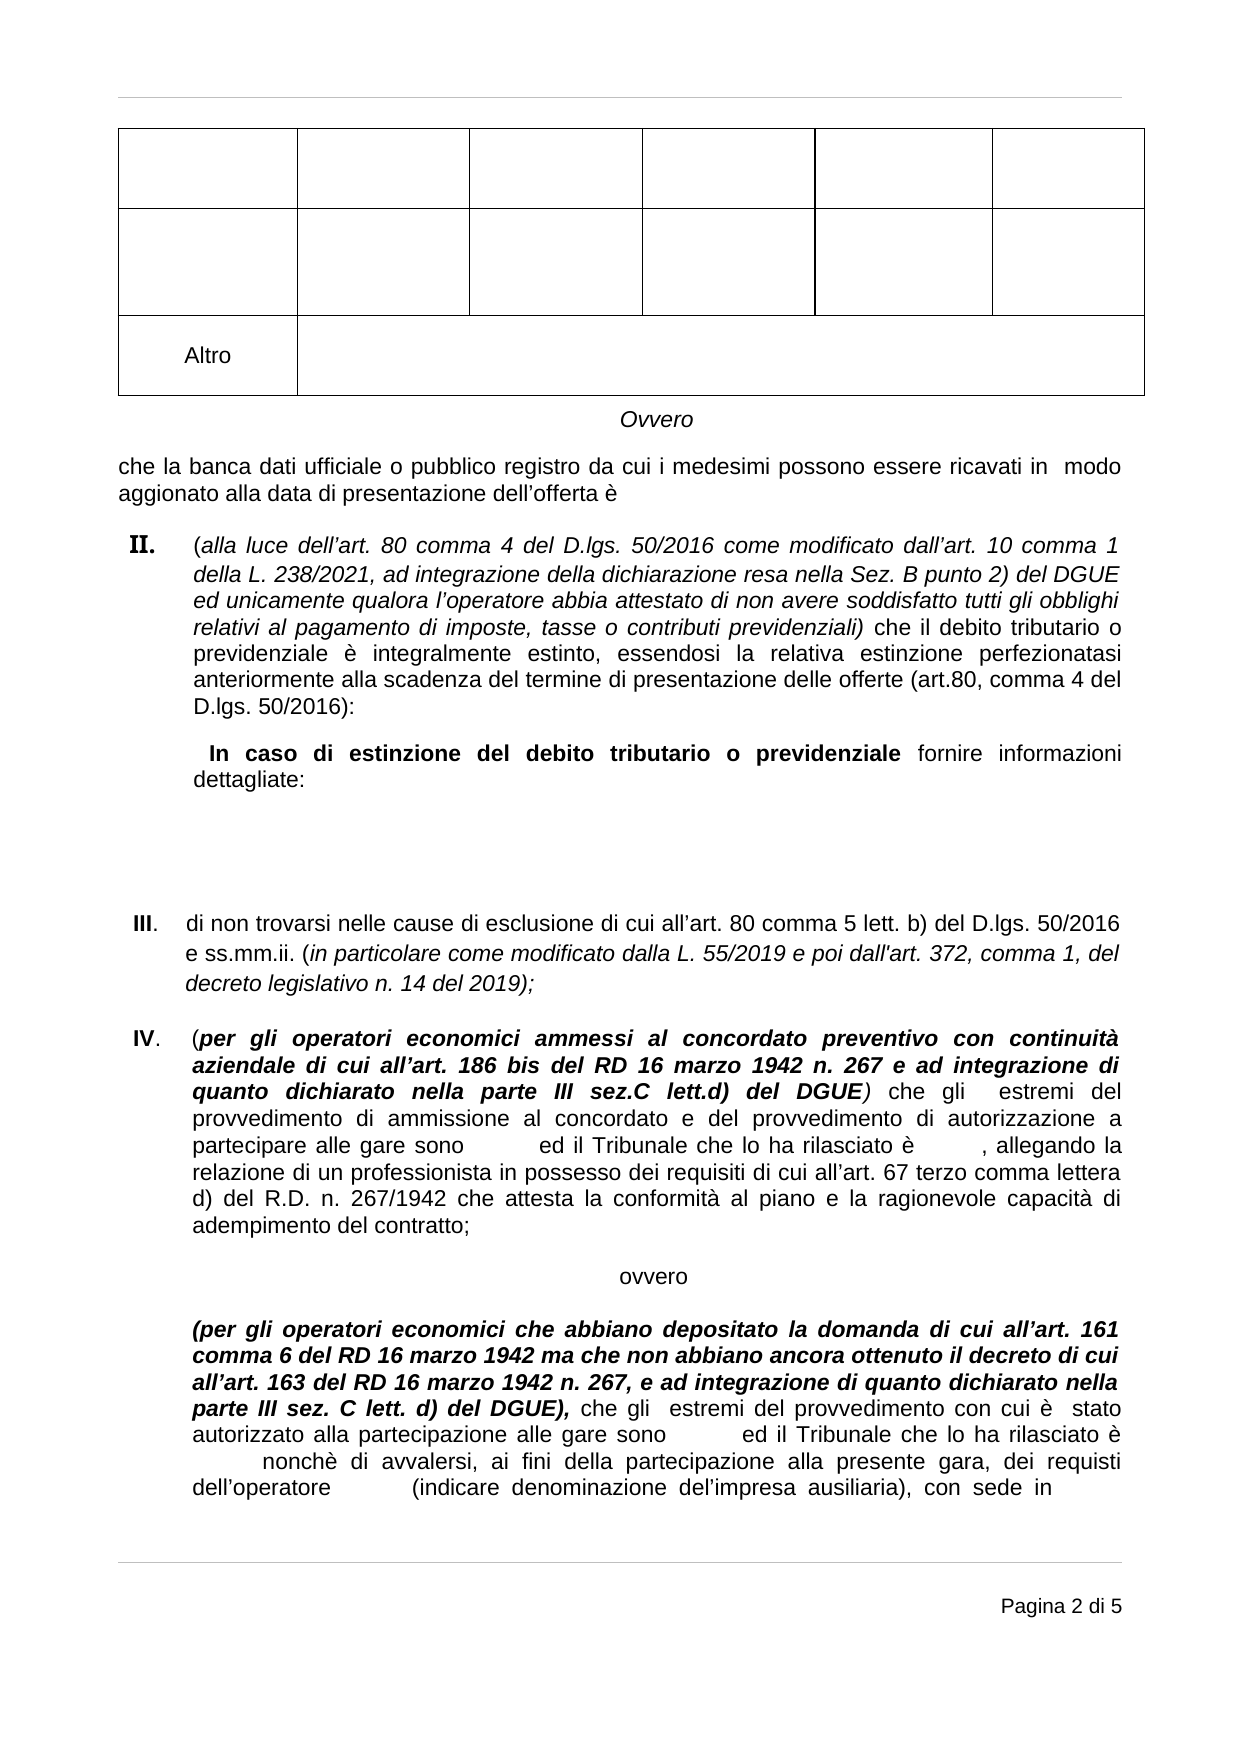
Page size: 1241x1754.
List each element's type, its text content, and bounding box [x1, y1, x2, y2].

table_cell [993, 209, 1144, 314]
table_cell [816, 129, 992, 208]
table_cell [119, 129, 297, 208]
table_cell [816, 209, 992, 314]
text In caso di estinzione del debito tributario o previdenziale fornire informazioni dettagliate: [193, 740, 1122, 792]
table_cell [298, 316, 1144, 394]
list (alla luce dell’art. 80 comma 4 del D.lgs. 50/2016 come modificato dall’art. 10 comma 1 della L. 238/2021, ad integrazione della dichiarazione resa nella Sez. B punto 2) del DGUE ed unicamente qualora l’operatore abbia attestato di non avere soddisfatto tutti gli obblighi relativi al pagamento di imposte, tasse o contributi previdenziali) che il debito tributario o previdenziale è integralmente estinto, essendosi la relativa estinzione perfezionatasi anteriormente alla scadenza del termine di presentazione delle offerte (art.80, comma 4 del D.lgs. 50/2016): [156, 527, 1122, 719]
table_cell [643, 209, 814, 314]
table_cell [643, 129, 814, 208]
table_cell [993, 129, 1144, 208]
table_cell [298, 209, 469, 314]
table_cell [119, 209, 297, 314]
text III. di non trovarsi nelle cause di esclusione di cui all’art. 80 comma 5 lett. b) del D.lgs. 50/2016 e ss.mm.ii. (in particolare come modificato dalla L. 55/2019 e poi dall'art. 372, comma 1, del decreto legislativo n. 14 del 2019); [133, 910, 1122, 997]
table_cell Altro [119, 316, 297, 394]
text che la banca dati ufficiale o pubblico registro da cui i medesimi possono essere ricavati in modo aggionato alla data di presentazione dell’offerta è [118, 453, 1122, 506]
table_cell [298, 129, 469, 208]
table_cell [470, 209, 642, 314]
text ovvero [185, 1263, 1122, 1289]
text IV. (per gli operatori economici ammessi al concordato preventivo con continuità aziendale di cui all’art. 186 bis del RD 16 marzo 1942 n. 267 e ad integrazione di quanto dichiarato nella parte III sez.C lett.d) del DGUE) che gli estremi del provvedimento di ammissione al concordato e del provvedimento di autorizzazione a partecipare alle gare sono ed il Tribunale che lo ha rilasciato è , allegando la relazione di un professionista in possesso dei requisiti di cui all’art. 67 terzo comma lettera d) del R.D. n. 267/1942 che attesta la conformità al piano e la ragionevole capacità di adempimento del contratto; [133, 1025, 1122, 1238]
text Ovvero [193, 406, 1122, 432]
table_cell [470, 129, 642, 208]
text (per gli operatori economici che abbiano depositato la domanda di cui all’art. 161 comma 6 del RD 16 marzo 1942 ma che non abbiano ancora ottenuto il decreto di cui all’art. 163 del RD 16 marzo 1942 n. 267, e ad integrazione di quanto dichiarato nella parte III sez. C lett. d) del DGUE), che gli estremi del provvedimento con cui è stato autorizzato alla partecipazione alle gare sono ed il Tribunale che lo ha rilasciato è nonchè di avvalersi, ai fini della partecipazione alla presente gara, dei requisti dell’operatore (indicare denominazione del’impresa ausiliaria), con sede in [192, 1316, 1122, 1501]
